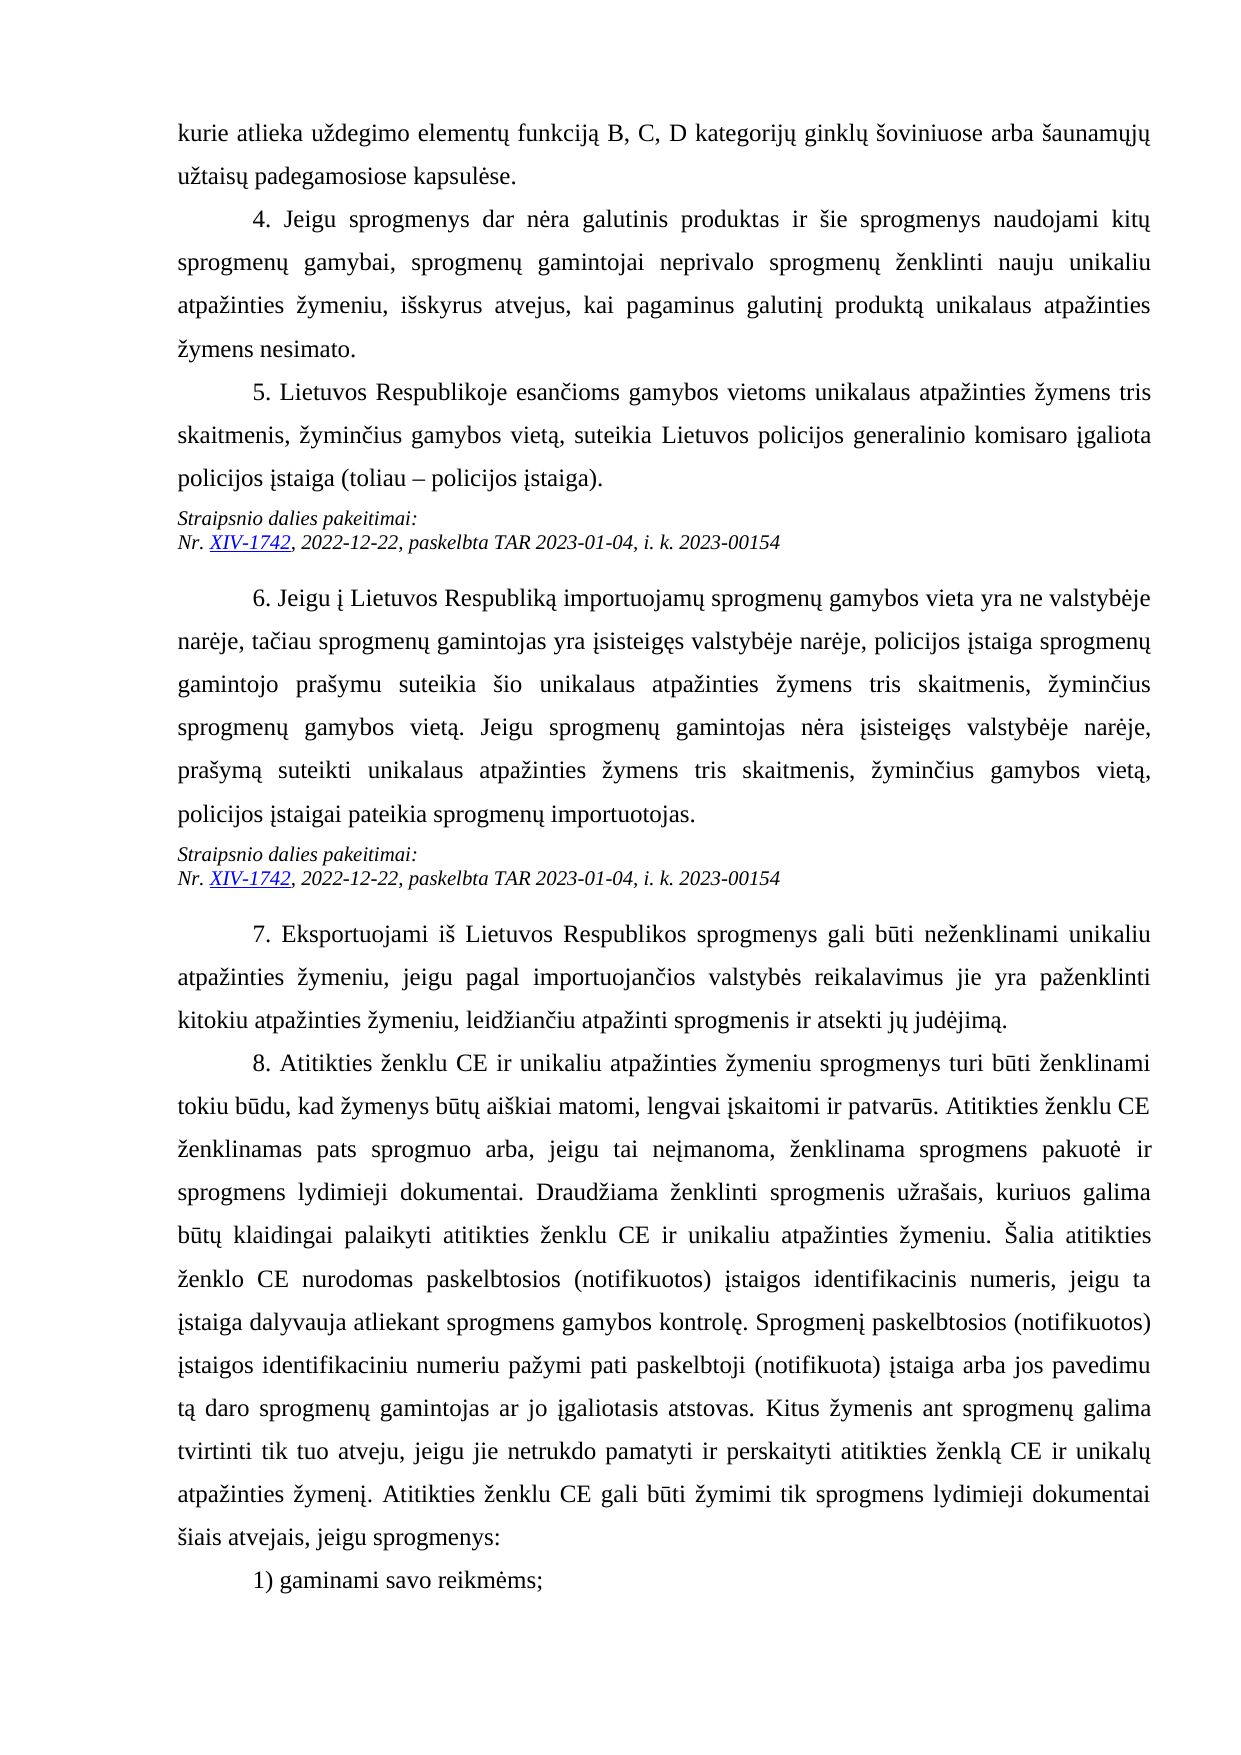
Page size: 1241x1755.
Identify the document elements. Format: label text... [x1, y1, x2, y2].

text Straipsnio dalies pakeitimai: [177, 506, 1152, 530]
text Straipsnio dalies pakeitimai: [177, 842, 1152, 866]
text 5. Lietuvos Respublikoje esančioms gamybos vietoms unikalaus atpažinties žymens tris skaitmenis, žyminčius gamybos vietą, suteikia Lietuvos policijos generalinio komisaro įgaliota policijos įstaiga (toliau – policijos įstaiga). [177, 377, 1152, 492]
text Nr. XIV-1742, 2022-12-22, paskelbta TAR 2023-01-04, i. k. 2023-00154 [177, 530, 1152, 554]
text Nr. XIV-1742, 2022-12-22, paskelbta TAR 2023-01-04, i. k. 2023-00154 [177, 866, 1152, 890]
text 4. Jeigu sprogmenys dar nėra galutinis produktas ir šie sprogmenys naudojami kitų sprogmenų gamybai, sprogmenų gamintojai neprivalo sprogmenų ženklinti nauju unikaliu atpažinties žymeniu, išskyrus atvejus, kai pagaminus galutinį produktą unikalaus atpažinties žymens nesimato. [177, 204, 1152, 362]
text 7. Eksportuojami iš Lietuvos Respublikos sprogmenys gali būti neženklinami unikaliu atpažinties žymeniu, jeigu pagal importuojančios valstybės reikalavimus jie yra paženklinti kitokiu atpažinties žymeniu, leidžiančiu atpažinti sprogmenis ir atsekti jų judėjimą. [177, 919, 1152, 1034]
text 1) gaminami savo reikmėms; [177, 1566, 1152, 1594]
text kurie atlieka uždegimo elementų funkciją B, C, D kategorijų ginklų šoviniuose arba šaunamųjų užtaisų padegamosiose kapsulėse. [177, 118, 1152, 190]
text 8. Atitikties ženklu CE ir unikaliu atpažinties žymeniu sprogmenys turi būti ženklinami tokiu būdu, kad žymenys būtų aiškiai matomi, lengvai įskaitomi ir patvarūs. Atitikties ženklu CE ženklinamas pats sprogmuo arba, jeigu tai neįmanoma, ženklinama sprogmens pakuotė ir sprogmens lydimieji dokumentai. Draudžiama ženklinti sprogmenis užrašais, kuriuos galima būtų klaidingai palaikyti atitikties ženklu CE ir unikaliu atpažinties žymeniu. Šalia atitikties ženklo CE nurodomas paskelbtosios (notifikuotos) įstaigos identifikacinis numeris, jeigu ta įstaiga dalyvauja atliekant sprogmens gamybos kontrolę. Sprogmenį paskelbtosios (notifikuotos) įstaigos identifikaciniu numeriu pažymi pati paskelbtoji (notifikuota) įstaiga arba jos pavedimu tą daro sprogmenų gamintojas ar jo įgaliotasis atstovas. Kitus žymenis ant sprogmenų galima tvirtinti tik tuo atveju, jeigu jie netrukdo pamatyti ir perskaityti atitikties ženklą CE ir unikalų atpažinties žymenį. Atitikties ženklu CE gali būti žymimi tik sprogmens lydimieji dokumentai šiais atvejais, jeigu sprogmenys: [177, 1048, 1152, 1551]
text 6. Jeigu į Lietuvos Respubliką importuojamų sprogmenų gamybos vieta yra ne valstybėje narėje, tačiau sprogmenų gamintojas yra įsisteigęs valstybėje narėje, policijos įstaiga sprogmenų gamintojo prašymu suteikia šio unikalaus atpažinties žymens tris skaitmenis, žyminčius sprogmenų gamybos vietą. Jeigu sprogmenų gamintojas nėra įsisteigęs valstybėje narėje, prašymą suteikti unikalaus atpažinties žymens tris skaitmenis, žyminčius gamybos vietą, policijos įstaigai pateikia sprogmenų importuotojas. [177, 583, 1152, 827]
